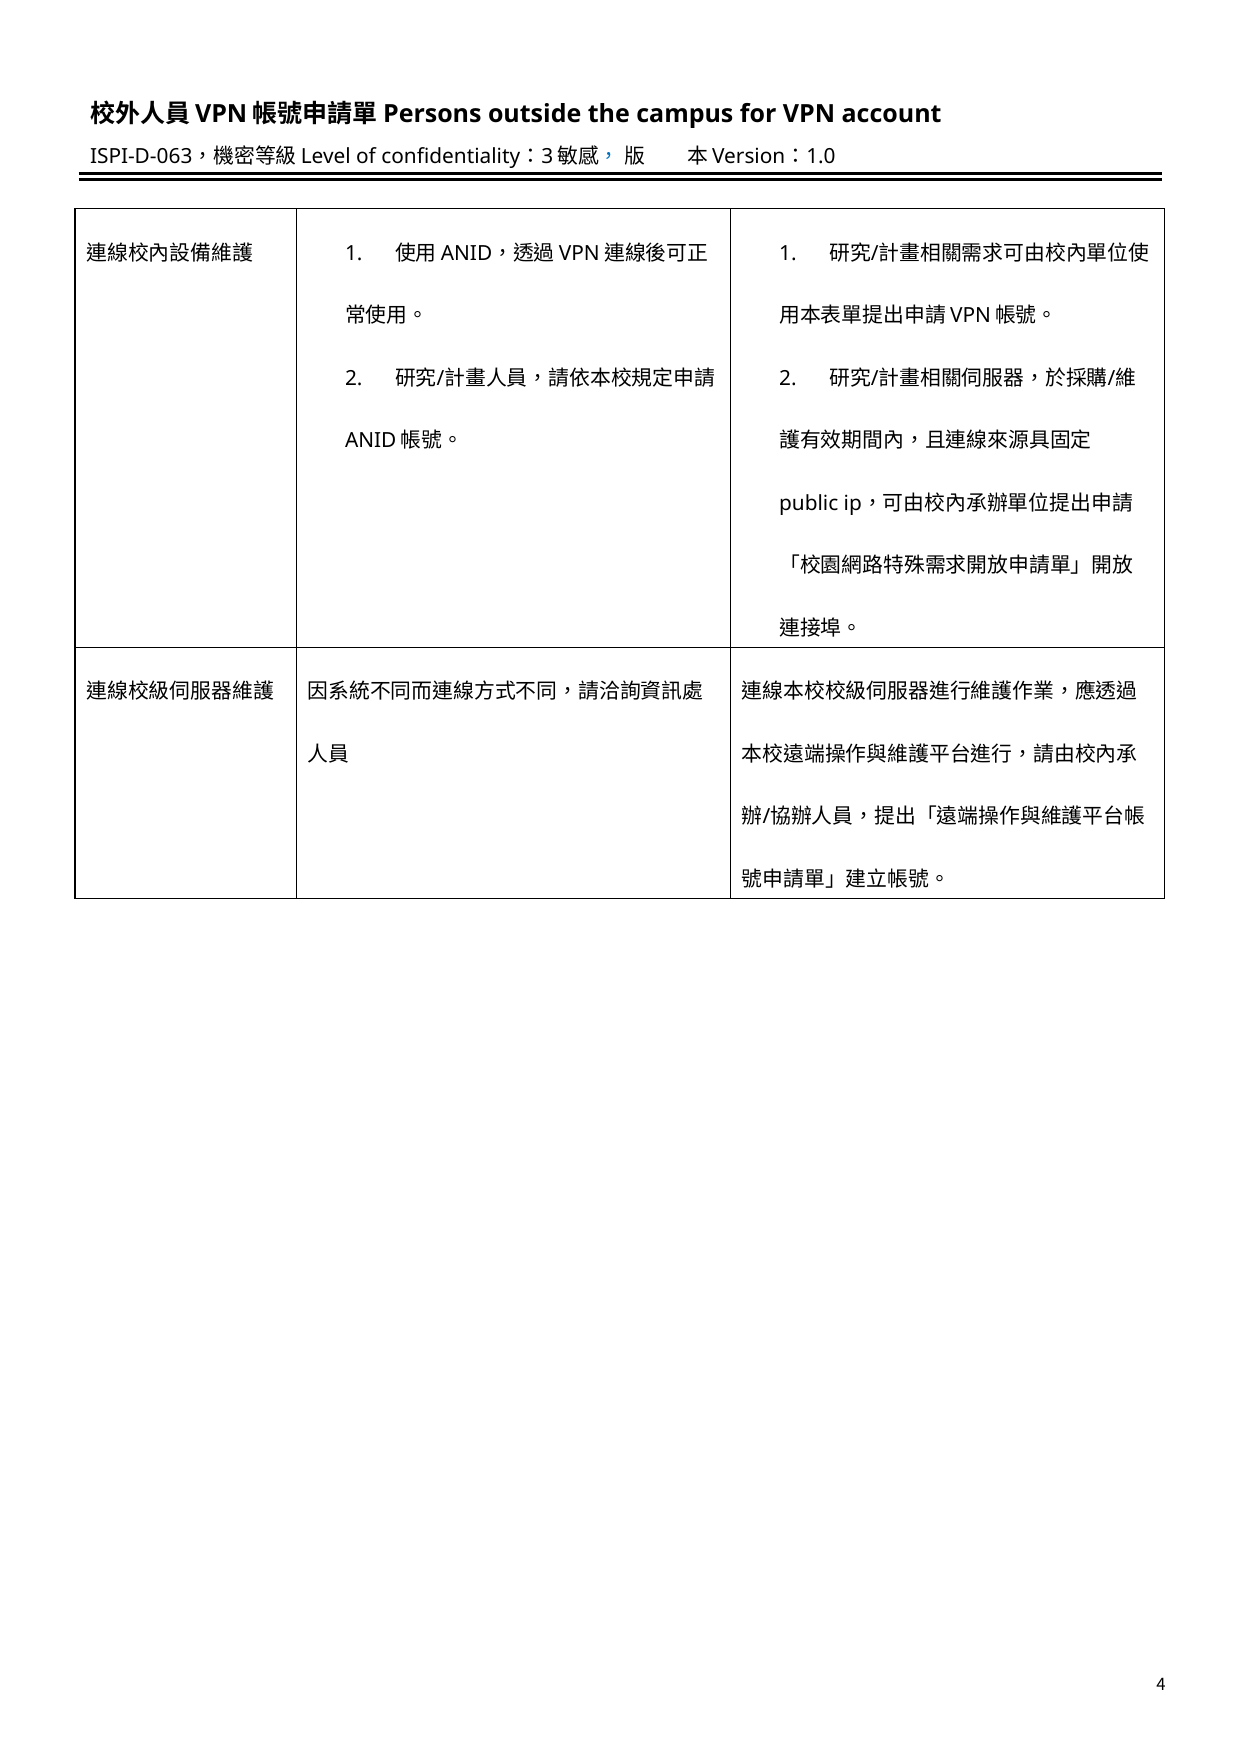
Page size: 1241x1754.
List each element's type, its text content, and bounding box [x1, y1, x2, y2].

table_cell 連線校級伺服器維護 [76, 648, 296, 898]
table_cell 連線本校校級伺服器進行維護作業，應透過本校遠端操作與維護平台進行，請由校內承辦/協辦人員，提出「遠端操作與維護平台帳號申請單」建立帳號。 [731, 648, 1164, 898]
table_cell 使用ANID，透過VPN連線後可正常使用。 研究/計畫人員，請依本校規定申請ANID帳號。 [297, 209, 730, 647]
table_cell 研究/計畫相關需求可由校內單位使用本表單提出申請VPN帳號。 研究/計畫相關伺服器，於採購/維護有效期間內，且連線來源具固定public ip，可由校內承辦單位提出申請「校園網路特殊需求開放申請單」開放連接埠。 [731, 209, 1164, 647]
table_cell 連線校內設備維護 [76, 209, 296, 647]
table_cell 因系統不同而連線方式不同，請洽詢資訊處人員 [297, 648, 730, 898]
